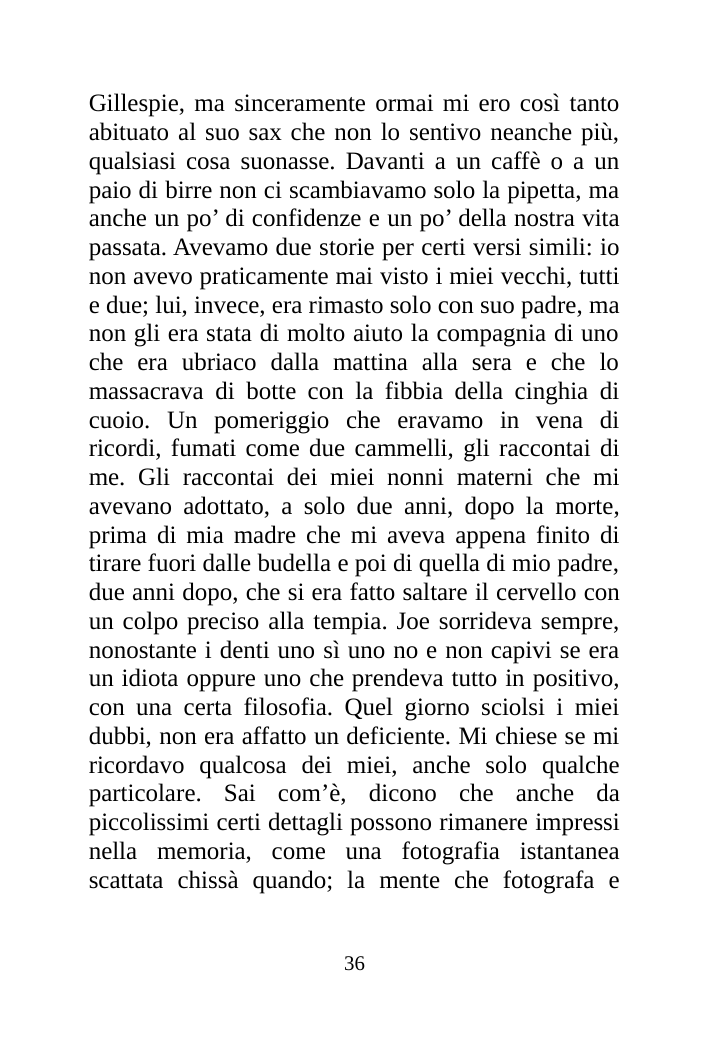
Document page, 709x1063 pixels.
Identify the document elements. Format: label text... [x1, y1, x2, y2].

text Gillespie, ma sinceramente ormai mi ero così tanto abituato al suo sax che non lo sentivo neanche più, qualsiasi cosa suonasse. Davanti a un caffè o a un paio di birre non ci scambiavamo solo la pipetta, ma anche un po’ di confidenze e un po’ della nostra vita passata. Avevamo due storie per certi versi simili: io non avevo praticamente mai visto i miei vecchi, tutti e due; lui, invece, era rimasto solo con suo padre, ma non gli era stata di molto aiuto la compagnia di uno che era ubriaco dalla mattina alla sera e che lo massacrava di botte con la fibbia della cinghia di cuoio. Un pomeriggio che eravamo in vena di ricordi, fumati come due cammelli, gli raccontai di me. Gli raccontai dei miei nonni materni che mi avevano adottato, a solo due anni, dopo la morte, prima di mia madre che mi aveva appena finito di tirare fuori dalle budella e poi di quella di mio padre, due anni dopo, che si era fatto saltare il cervello con un colpo preciso alla tempia. Joe sorrideva sempre, nonostante i denti uno sì uno no e non capivi se era un idiota oppure uno che prendeva tutto in positivo, con una certa filosofia. Quel giorno sciolsi i miei dubbi, non era affatto un deficiente. Mi chiese se mi ricordavo qualcosa dei miei, anche solo qualche particolare. Sai com’è, dicono che anche da piccolissimi certi dettagli possono rimanere impressi nella memoria, come una fotografia istantanea scattata chissà quando; la mente che fotografa e [88, 88, 620, 893]
